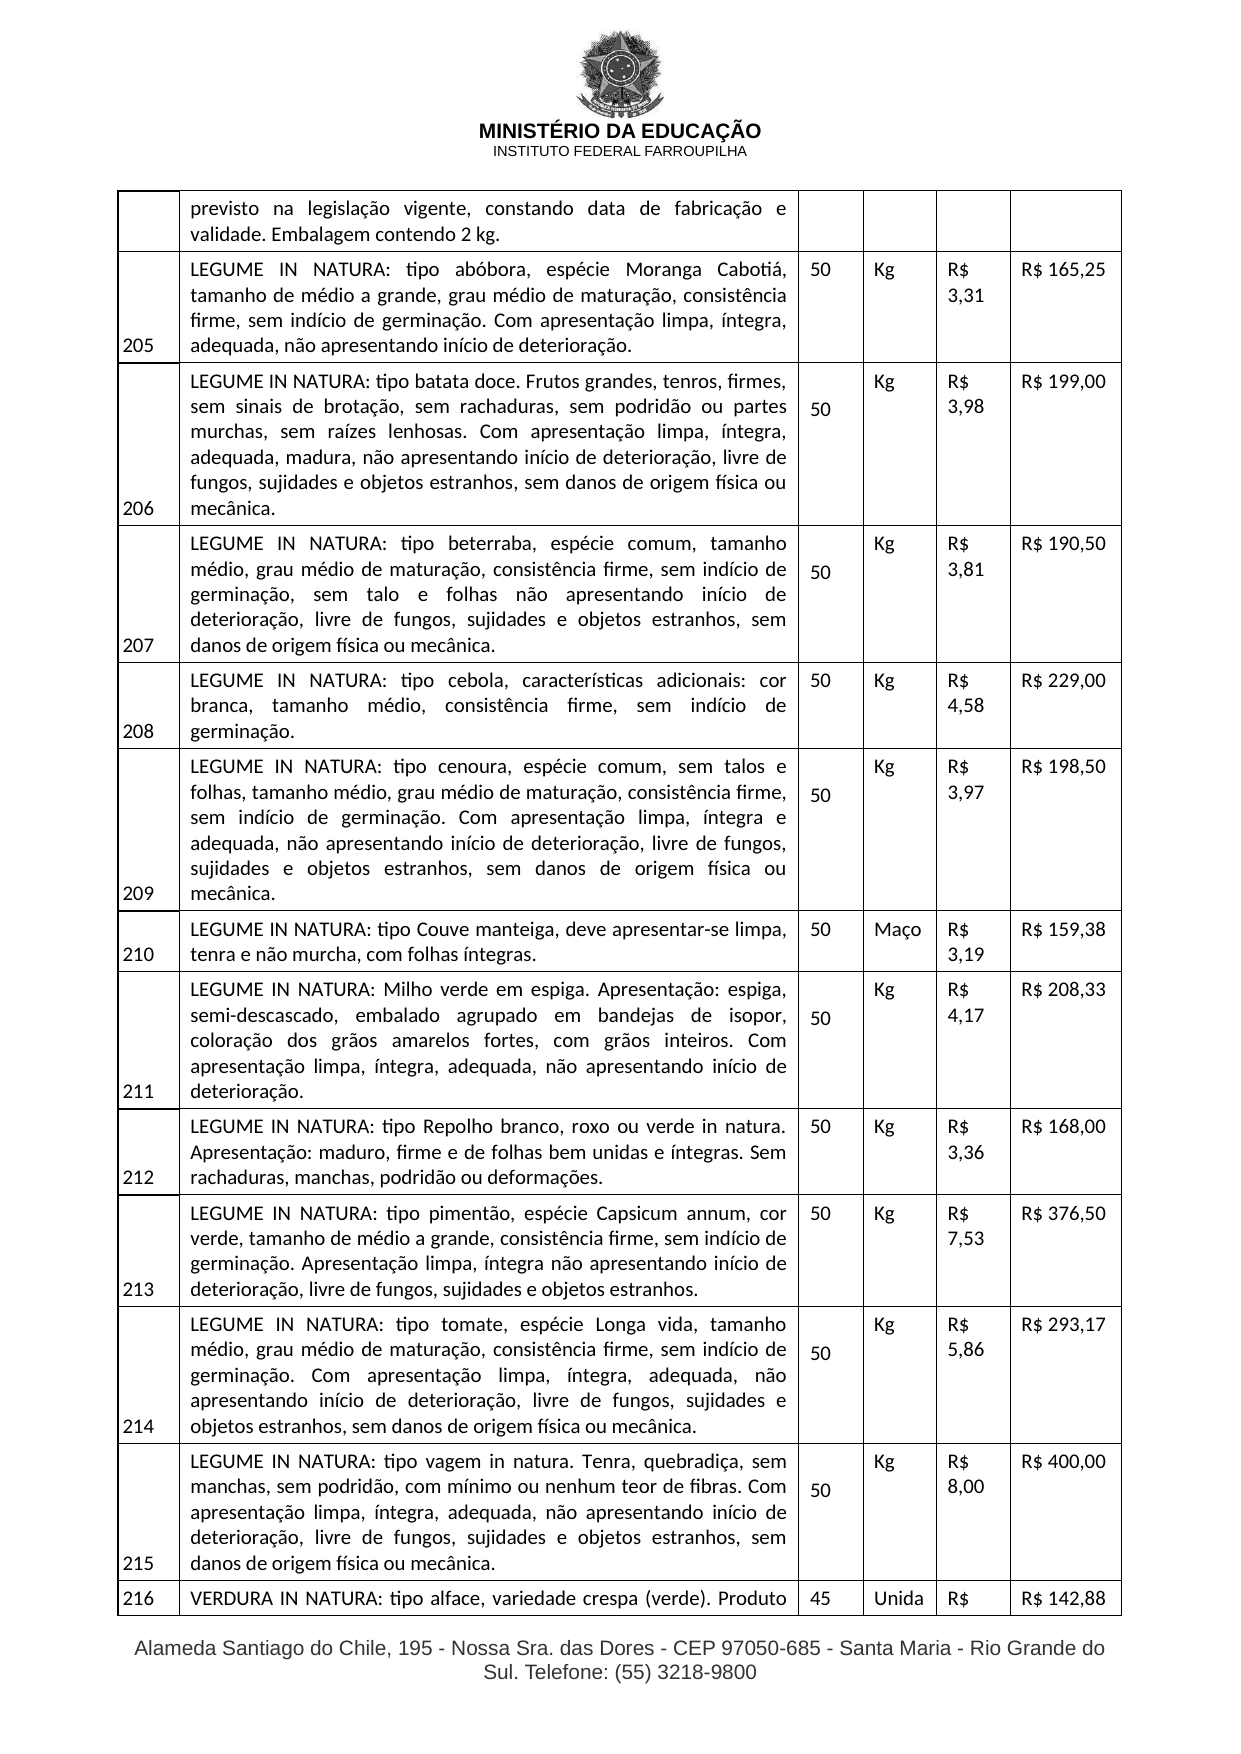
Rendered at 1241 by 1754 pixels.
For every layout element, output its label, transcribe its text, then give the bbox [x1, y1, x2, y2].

table_cell R$ 8,00 [937, 1444, 1010, 1579]
table_cell 206 [119, 364, 179, 524]
table_cell 50 [799, 911, 863, 971]
table_cell 45 [799, 1581, 863, 1615]
table_cell LEGUME IN NATURA: tipo tomate, espécie Longa vida, tamanho médio, grau médio de maturação, consistência firme, sem indício de germinação. Com apresentação limpa, íntegra, adequada, não apresentando início de deterioração, livre de fungos, sujidades e objetos estranhos, sem danos de origem física ou mecânica. [180, 1307, 798, 1442]
table_cell Kg [864, 1307, 936, 1442]
table_cell R$ 3,31 [937, 252, 1010, 362]
table_cell [119, 192, 179, 251]
table_cell [937, 191, 1010, 251]
table_cell 50 [799, 526, 863, 662]
table_cell Maço [864, 911, 936, 971]
table_cell 214 [119, 1307, 179, 1442]
table_cell LEGUME IN NATURA: tipo cenoura, espécie comum, sem talos e folhas, tamanho médio, grau médio de maturação, consistência firme, sem indício de germinação. Com apresentação limpa, íntegra e adequada, não apresentando início de deterioração, livre de fungos, sujidades e objetos estranhos, sem danos de origem física ou mecânica. [180, 749, 798, 910]
table_cell Kg [864, 972, 936, 1108]
table_cell Unida [864, 1581, 936, 1615]
table_cell 50 [799, 363, 863, 524]
table_cell 208 [119, 663, 179, 748]
table_cell 210 [119, 912, 179, 971]
table_cell Kg [864, 526, 936, 662]
table_cell [1011, 191, 1121, 251]
table_cell LEGUME IN NATURA: tipo Couve manteiga, deve apresentar-se limpa, tenra e não murcha, com folhas íntegras. [180, 911, 798, 971]
table_cell LEGUME IN NATURA: tipo abóbora, espécie Moranga Cabotiá, tamanho de médio a grande, grau médio de maturação, consistência firme, sem indício de germinação. Com apresentação limpa, íntegra, adequada, não apresentando início de deterioração. [180, 252, 798, 362]
table_cell VERDURA IN NATURA: tipo alface, variedade crespa (verde). Produto [180, 1581, 798, 1615]
table_cell R$ 4,58 [937, 663, 1010, 748]
table_cell [864, 191, 936, 251]
table_cell R$ 168,00 [1011, 1109, 1121, 1194]
table_cell 213 [119, 1196, 179, 1306]
table_cell R$ 3,19 [937, 911, 1010, 971]
table_cell 212 [119, 1110, 179, 1194]
table_cell Kg [864, 363, 936, 524]
table_cell LEGUME IN NATURA: tipo batata doce. Frutos grandes, tenros, firmes, sem sinais de brotação, sem rachaduras, sem podridão ou partes murchas, sem raízes lenhosas. Com apresentação limpa, íntegra, adequada, madura, não apresentando início de deterioração, livre de fungos, sujidades e objetos estranhos, sem danos de origem física ou mecânica. [180, 363, 798, 524]
table_cell LEGUME IN NATURA: tipo cebola, características adicionais: cor branca, tamanho médio, consistência firme, sem indício de germinação. [180, 663, 798, 748]
table_cell LEGUME IN NATURA: tipo beterraba, espécie comum, tamanho médio, grau médio de maturação, consistência firme, sem indício de germinação, sem talo e folhas não apresentando início de deterioração, livre de fungos, sujidades e objetos estranhos, sem danos de origem física ou mecânica. [180, 526, 798, 662]
table_cell 205 [119, 252, 179, 362]
table_cell R$ 4,17 [937, 972, 1010, 1108]
table_cell R$ 293,17 [1011, 1307, 1121, 1442]
table_cell R$ 190,50 [1011, 526, 1121, 662]
table_cell 50 [799, 1195, 863, 1306]
table_cell LEGUME IN NATURA: tipo Repolho branco, roxo ou verde in natura. Apresentação: maduro, firme e de folhas bem unidas e íntegras. Sem rachaduras, manchas, podridão ou deformações. [180, 1109, 798, 1194]
table_cell R$ 3,81 [937, 526, 1010, 662]
table_cell R$ 198,50 [1011, 749, 1121, 910]
table_cell Kg [864, 663, 936, 748]
table_cell 209 [119, 749, 179, 910]
table_cell R$ 400,00 [1011, 1444, 1121, 1579]
table_cell R$ 229,00 [1011, 663, 1121, 748]
table_cell R$ 3,36 [937, 1109, 1010, 1194]
table_cell 211 [119, 972, 179, 1108]
table_cell R$ 376,50 [1011, 1195, 1121, 1306]
table_cell LEGUME IN NATURA: Milho verde em espiga. Apresentação: espiga, semi-descascado, embalado agrupado em bandejas de isopor, coloração dos grãos amarelos fortes, com grãos inteiros. Com apresentação limpa, íntegra, adequada, não apresentando início de deterioração. [180, 972, 798, 1108]
table_cell 50 [799, 1109, 863, 1194]
table_cell 215 [119, 1444, 179, 1579]
table_cell LEGUME IN NATURA: tipo pimentão, espécie Capsicum annum, cor verde, tamanho de médio a grande, consistência firme, sem indício de germinação. Apresentação limpa, íntegra não apresentando início de deterioração, livre de fungos, sujidades e objetos estranhos. [180, 1195, 798, 1306]
table_cell R$ 5,86 [937, 1307, 1010, 1442]
table_cell R$ 159,38 [1011, 911, 1121, 971]
table_cell previsto na legislação vigente, constando data de fabricação e validade. Embalagem contendo 2 kg. [180, 191, 798, 251]
table_cell Kg [864, 1444, 936, 1579]
table_cell 50 [799, 1444, 863, 1579]
table_cell 50 [799, 749, 863, 910]
table_cell Kg [864, 252, 936, 362]
table_cell Kg [864, 1109, 936, 1194]
table_cell R$ 3,98 [937, 363, 1010, 524]
table_cell 50 [799, 252, 863, 362]
table_cell R$ 142,88 [1011, 1581, 1121, 1615]
table_cell LEGUME IN NATURA: tipo vagem in natura. Tenra, quebradiça, sem manchas, sem podridão, com mínimo ou nenhum teor de fibras. Com apresentação limpa, íntegra, adequada, não apresentando início de deterioração, livre de fungos, sujidades e objetos estranhos, sem danos de origem física ou mecânica. [180, 1444, 798, 1579]
table_cell 50 [799, 663, 863, 748]
table_cell [799, 191, 863, 251]
table_cell 216 [119, 1581, 179, 1615]
table_cell 207 [119, 526, 179, 662]
table_cell R$ 3,97 [937, 749, 1010, 910]
table_cell R$ 7,53 [937, 1195, 1010, 1306]
table_cell 50 [799, 972, 863, 1108]
table_cell R$ 208,33 [1011, 972, 1121, 1108]
table_cell R$ 199,00 [1011, 363, 1121, 524]
table_cell Kg [864, 749, 936, 910]
table_cell R$ [937, 1581, 1010, 1615]
table_cell 50 [799, 1307, 863, 1442]
table_cell Kg [864, 1195, 936, 1306]
table_cell R$ 165,25 [1011, 252, 1121, 362]
